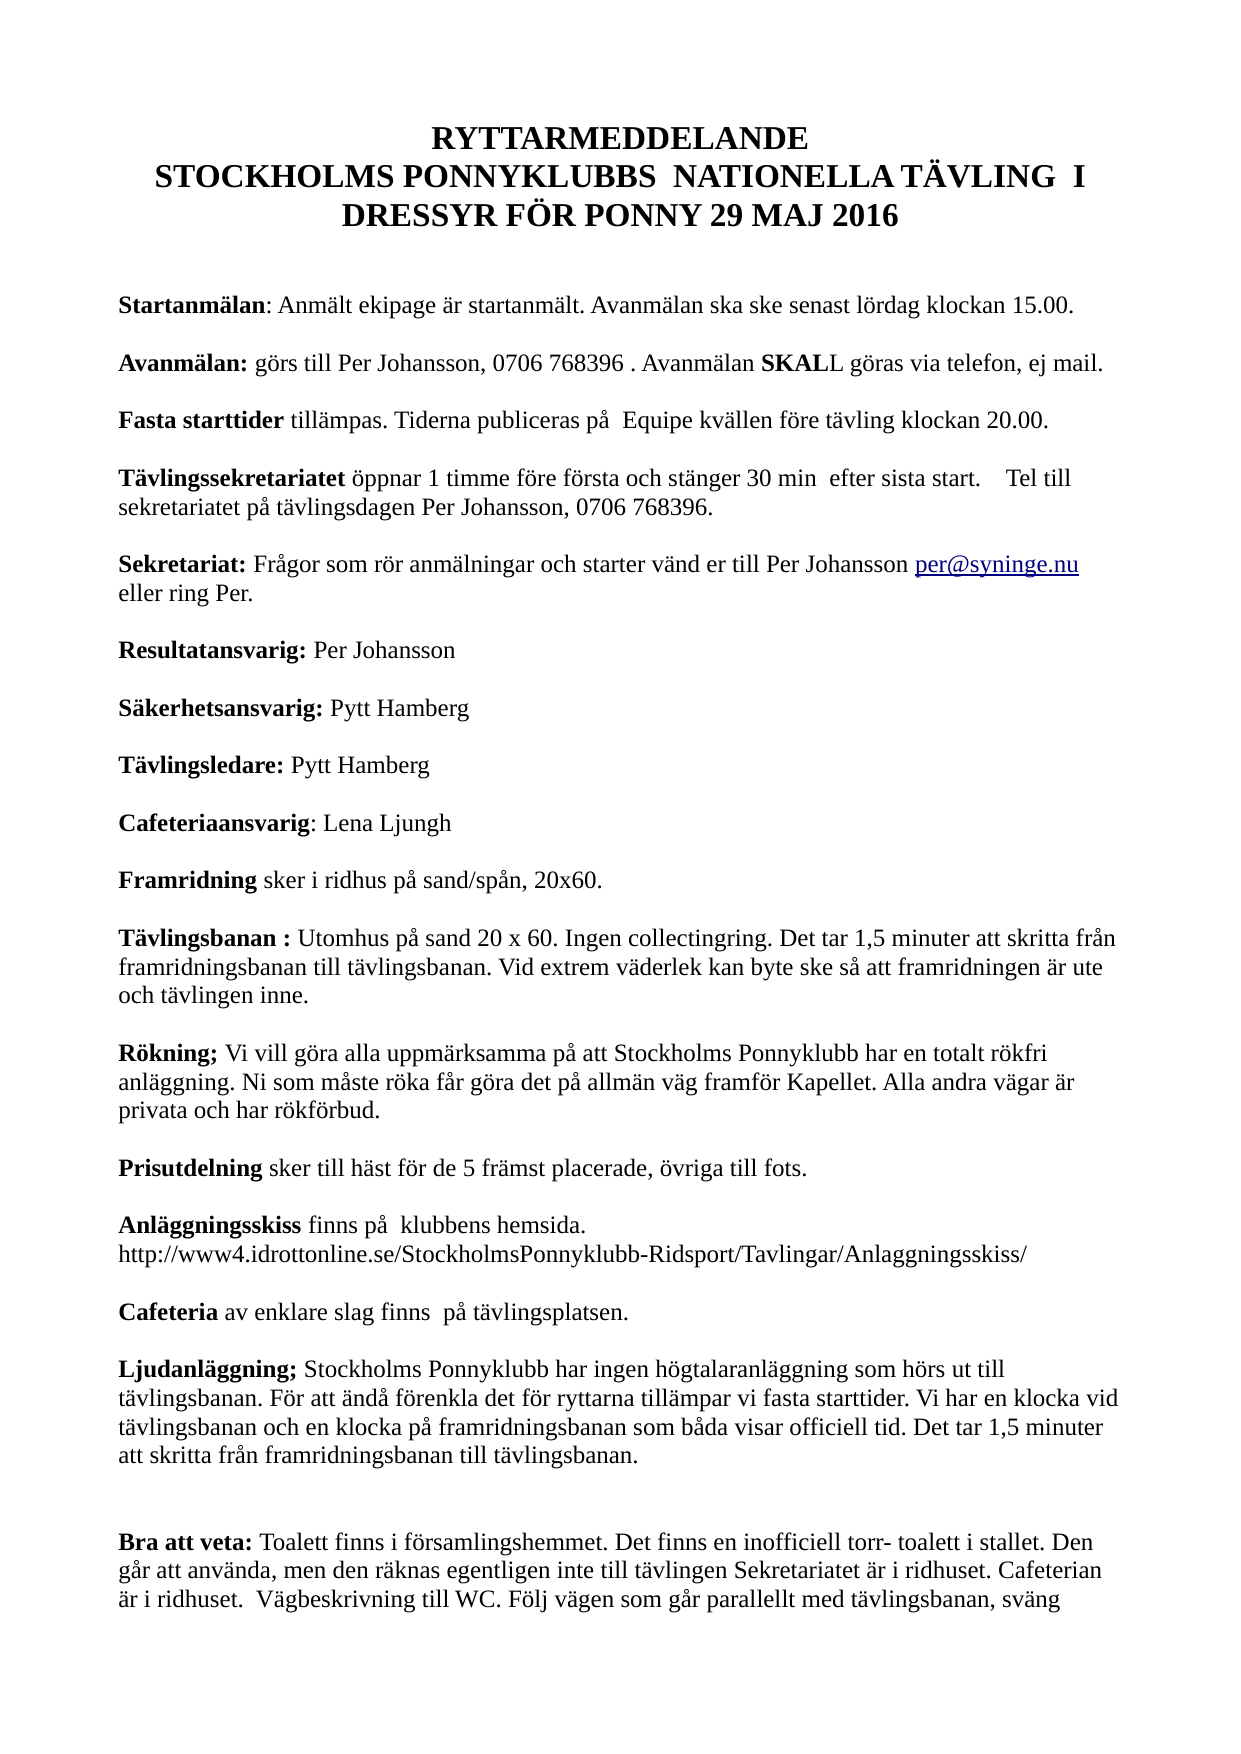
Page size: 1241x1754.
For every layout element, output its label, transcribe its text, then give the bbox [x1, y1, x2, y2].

text Ljudanläggning; Stockholms Ponnyklubb har ingen högtalaranläggning som hörs ut till tävlingsbanan. För att ändå förenkla det för ryttarna tillämpar vi fasta starttider. Vi har en klocka vid tävlingsbanan och en klocka på framridningsbanan som båda visar officiell tid. Det tar 1,5 minuter att skritta från framridningsbanan till tävlingsbanan. [118, 1354, 1122, 1469]
text Fasta starttider tillämpas. Tiderna publiceras på Equipe kvällen före tävling klockan 20.00. [118, 406, 1122, 434]
text Cafeteria av enklare slag finns på tävlingsplatsen. [118, 1297, 1122, 1326]
text Tävlingsbanan : Utomhus på sand 20 x 60. Ingen collectingring. Det tar 1,5 minuter att skritta från framridningsbanan till tävlingsbanan. Vid extrem väderlek kan byte ske så att framridningen är ute och tävlingen inne. [118, 923, 1122, 1009]
text Avanmälan: görs till Per Johansson, 0706 768396 . Avanmälan SKALL göras via telefon, ej mail. [118, 348, 1122, 377]
text Bra att veta: Toalett finns i församlingshemmet. Det finns en inofficiell torr- toalett i stallet. Den går att använda, men den räknas egentligen inte till tävlingen Sekretariatet är i ridhuset. Cafeterian är i ridhuset. Vägbeskrivning till WC. Följ vägen som går parallellt med tävlingsbanan, sväng [118, 1527, 1122, 1613]
text Säkerhetsansvarig: Pytt Hamberg [118, 693, 1122, 722]
text Anläggningsskiss finns på klubbens hemsida. http://www4.idrottonline.se/StockholmsPonnyklubb-Ridsport/Tavlingar/Anlaggningsskiss/ [118, 1211, 1122, 1268]
text Startanmälan: Anmält ekipage är startanmält. Avanmälan ska ske senast lördag klockan 15.00. [118, 291, 1122, 319]
text Rökning; Vi vill göra alla uppmärksamma på att Stockholms Ponnyklubb har en totalt rökfri anläggning. Ni som måste röka får göra det på allmän väg framför Kapellet. Alla andra vägar är privata och har rökförbud. [118, 1038, 1122, 1124]
text Framridning sker i ridhus på sand/spån, 20x60. [118, 866, 1122, 894]
text RYTTARMEDDELANDE [118, 118, 1122, 156]
text STOCKHOLMS PONNYKLUBBS NATIONELLA TÄVLING I DRESSYR FÖR PONNY 29 MAJ 2016 [118, 156, 1122, 233]
text Sekretariat: Frågor som rör anmälningar och starter vänd er till Per Johansson per@syninge.nu eller ring Per. [118, 549, 1122, 607]
text Tävlingssekretariatet öppnar 1 timme före första och stänger 30 min efter sista start. Tel till sekretariatet på tävlingsdagen Per Johansson, 0706 768396. [118, 463, 1122, 521]
text Tävlingsledare: Pytt Hamberg [118, 751, 1122, 779]
text Prisutdelning sker till häst för de 5 främst placerade, övriga till fots. [118, 1153, 1122, 1182]
text Cafeteriaansvarig: Lena Ljungh [118, 808, 1122, 837]
text Resultatansvarig: Per Johansson [118, 636, 1122, 664]
